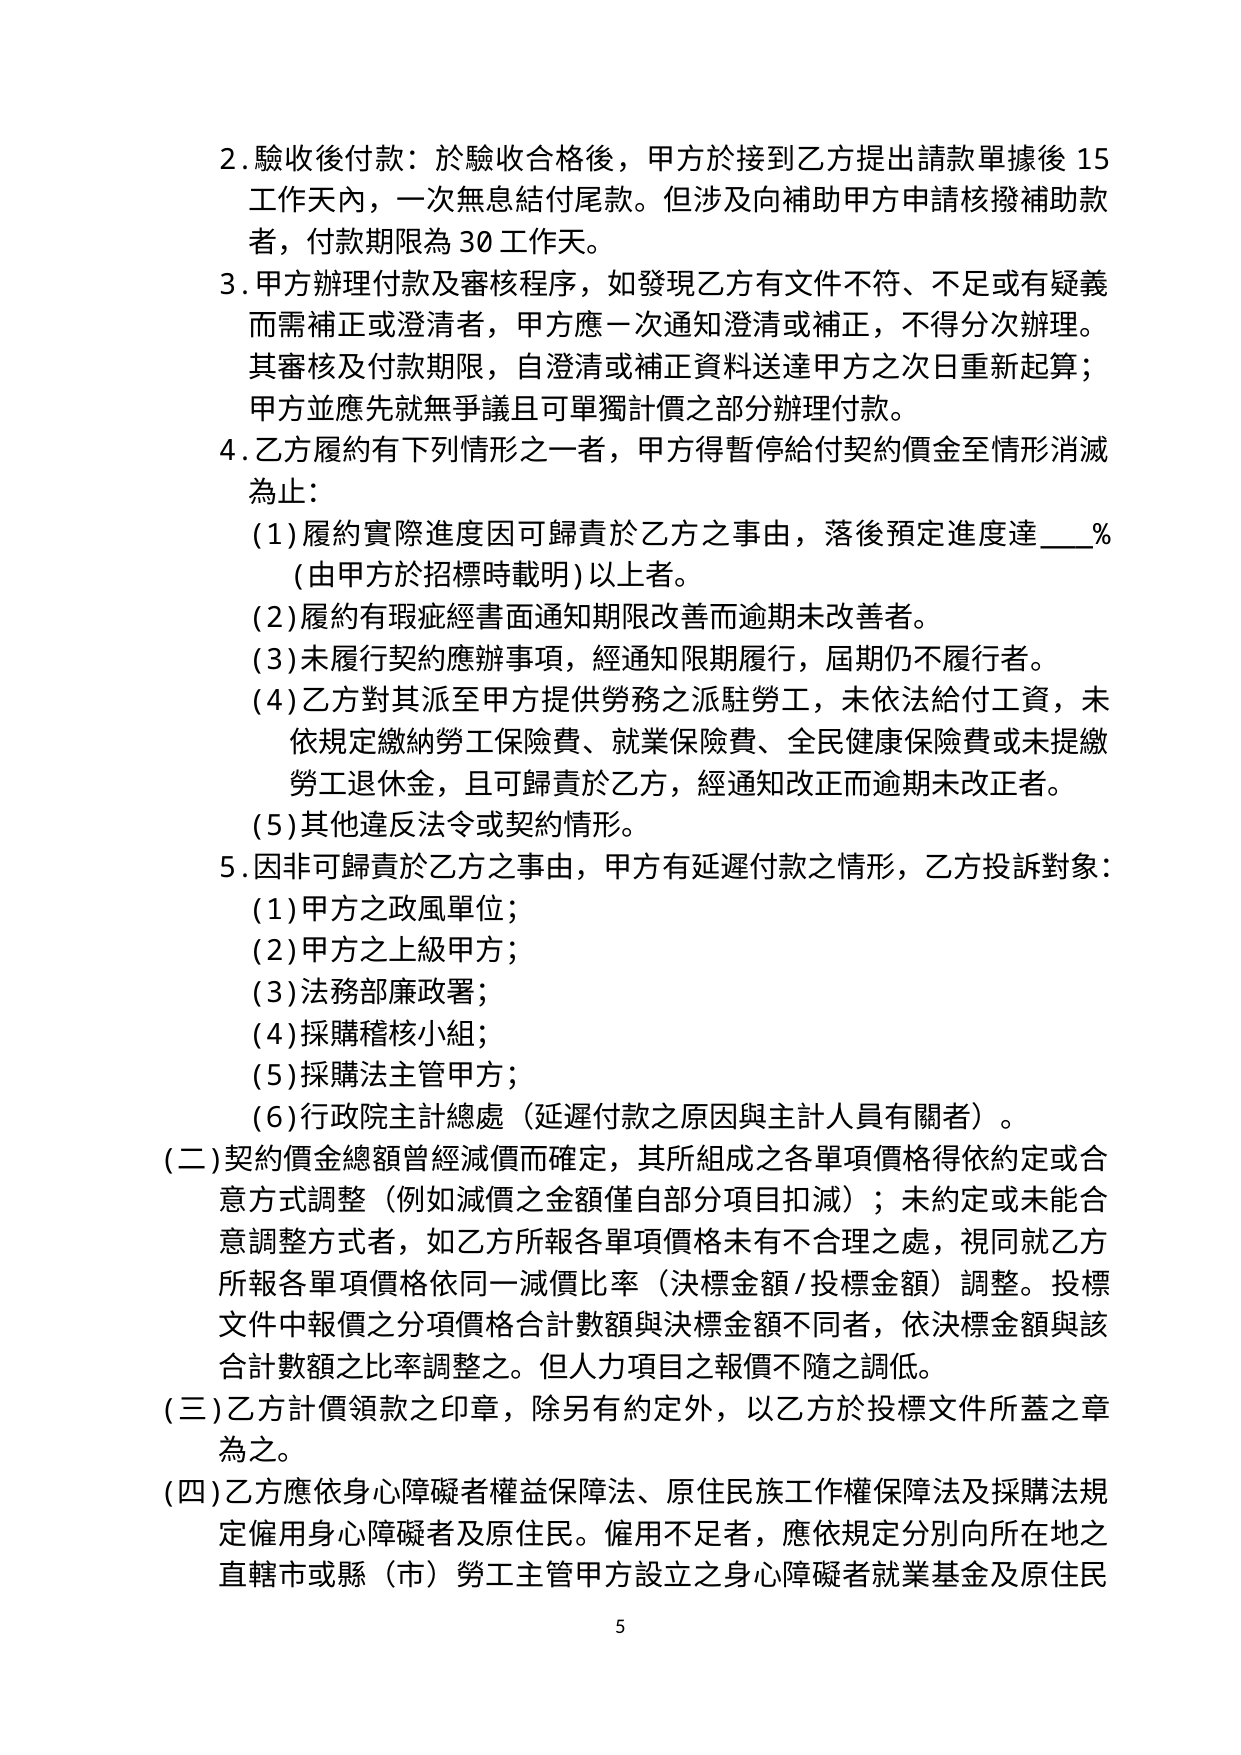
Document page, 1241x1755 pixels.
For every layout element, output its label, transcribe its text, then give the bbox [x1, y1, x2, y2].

text (3)未履行契約應辦事項，經通知限期履行，屆期仍不履行者。 [248, 636, 1110, 677]
text 4.乙方履約有下列情形之一者，甲方得暫停給付契約價金至情形消滅為止： [218, 427, 1110, 511]
text (1)甲方之政風單位； [248, 886, 1110, 927]
text 3.甲方辦理付款及審核程序，如發現乙方有文件不符、不足或有疑義而需補正或澄清者，甲方應ㄧ次通知澄清或補正，不得分次辦理。其審核及付款期限，自澄清或補正資料送達甲方之次日重新起算；甲方並應先就無爭議且可單獨計價之部分辦理付款。 [218, 261, 1110, 427]
text (四)乙方應依身心障礙者權益保障法、原住民族工作權保障法及採購法規定僱用身心障礙者及原住民。僱用不足者，應依規定分別向所在地之直轄市或縣（市）勞工主管甲方設立之身心障礙者就業基金及原住民 [159, 1469, 1110, 1594]
text 5.因非可歸責於乙方之事由，甲方有延遲付款之情形，乙方投訴對象： [218, 844, 1110, 886]
text (6)行政院主計總處（延遲付款之原因與主計人員有關者）。 [248, 1094, 1110, 1136]
text (4)乙方對其派至甲方提供勞務之派駐勞工，未依法給付工資，未依規定繳納勞工保險費、就業保險費、全民健康保險費或未提繳勞工退休金，且可歸責於乙方，經通知改正而逾期未改正者。 [248, 677, 1110, 802]
text (1)履約實際進度因可歸責於乙方之事由，落後預定進度達___% (由甲方於招標時載明)以上者。 [248, 511, 1110, 594]
text (3)法務部廉政署； [248, 969, 1110, 1011]
text (4)採購稽核小組； [248, 1011, 1110, 1052]
text (5)採購法主管甲方； [248, 1052, 1110, 1094]
text (三)乙方計價領款之印章，除另有約定外，以乙方於投標文件所蓋之章為之。 [159, 1386, 1110, 1469]
text 2.驗收後付款：於驗收合格後，甲方於接到乙方提出請款單據後15工作天內，一次無息結付尾款。但涉及向補助甲方申請核撥補助款者，付款期限為30工作天。 [218, 136, 1110, 261]
text (5)其他違反法令或契約情形。 [248, 802, 1110, 844]
text (二)契約價金總額曾經減價而確定，其所組成之各單項價格得依約定或合意方式調整（例如減價之金額僅自部分項目扣減）；未約定或未能合意調整方式者，如乙方所報各單項價格未有不合理之處，視同就乙方所報各單項價格依同一減價比率（決標金額/投標金額）調整。投標文件中報價之分項價格合計數額與決標金額不同者，依決標金額與該合計數額之比率調整之。但人力項目之報價不隨之調低。 [159, 1136, 1110, 1386]
text (2)履約有瑕疵經書面通知期限改善而逾期未改善者。 [248, 594, 1110, 636]
text (2)甲方之上級甲方； [248, 927, 1110, 969]
